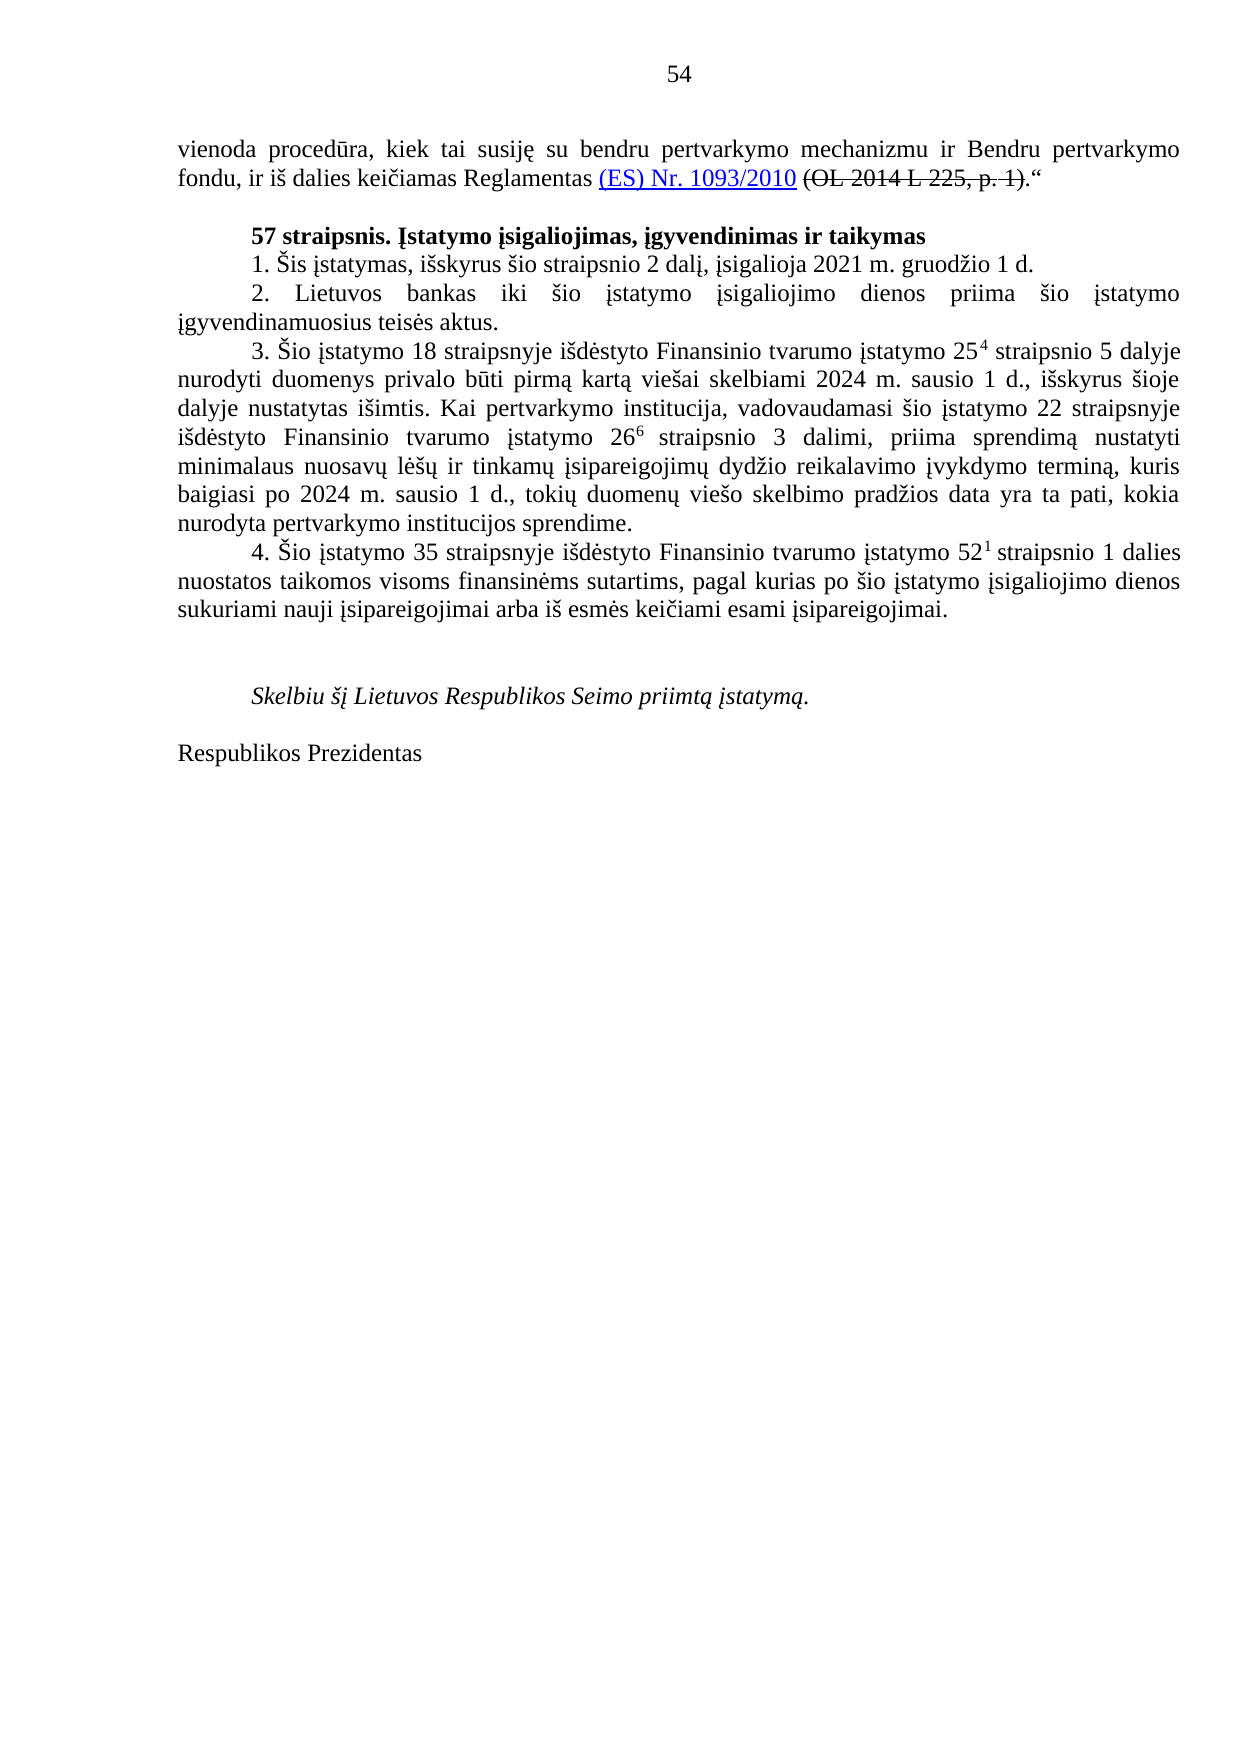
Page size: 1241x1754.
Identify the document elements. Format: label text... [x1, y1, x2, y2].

text 4. Šio įstatymo 35 straipsnyje išdėstyto Finansinio tvarumo įstatymo 521 straipsnio 1 dalies nuostatos taikomos visoms finansinėms sutartims, pagal kurias po šio įstatymo įsigaliojimo dienos sukuriami nauji įsipareigojimai arba iš esmės keičiami esami įsipareigojimai. [177, 537, 1181, 623]
text vienoda procedūra, kiek tai susiję su bendru pertvarkymo mechanizmu ir Bendru pertvarkymo fondu, ir iš dalies keičiamas Reglamentas (ES) Nr. 1093/2010 (OL 2014 L 225, p. 1).“ [177, 134, 1181, 192]
text 1. Šis įstatymas, išskyrus šio straipsnio 2 dalį, įsigalioja 2021 m. gruodžio 1 d. [177, 249, 1181, 278]
text 2. Lietuvos bankas iki šio įstatymo įsigaliojimo dienos priima šio įstatymo įgyvendinamuosius teisės aktus. [177, 278, 1181, 336]
text Respublikos Prezidentas [177, 738, 1181, 767]
text 3. Šio įstatymo 18 straipsnyje išdėstyto Finansinio tvarumo įstatymo 254 straipsnio 5 dalyje nurodyti duomenys privalo būti pirmą kartą viešai skelbiami 2024 m. sausio 1 d., išskyrus šioje dalyje nustatytas išimtis. Kai pertvarkymo institucija, vadovaudamasi šio įstatymo 22 straipsnyje išdėstyto Finansinio tvarumo įstatymo 266 straipsnio 3 dalimi, priima sprendimą nustatyti minimalaus nuosavų lėšų ir tinkamų įsipareigojimų dydžio reikalavimo įvykdymo terminą, kuris baigiasi po 2024 m. sausio 1 d., tokių duomenų viešo skelbimo pradžios data yra ta pati, kokia nurodyta pertvarkymo institucijos sprendime. [177, 336, 1181, 537]
text Skelbiu šį Lietuvos Respublikos Seimo priimtą įstatymą. [177, 681, 1181, 709]
text 57 straipsnis. Įstatymo įsigaliojimas, įgyvendinimas ir taikymas [177, 221, 1181, 249]
